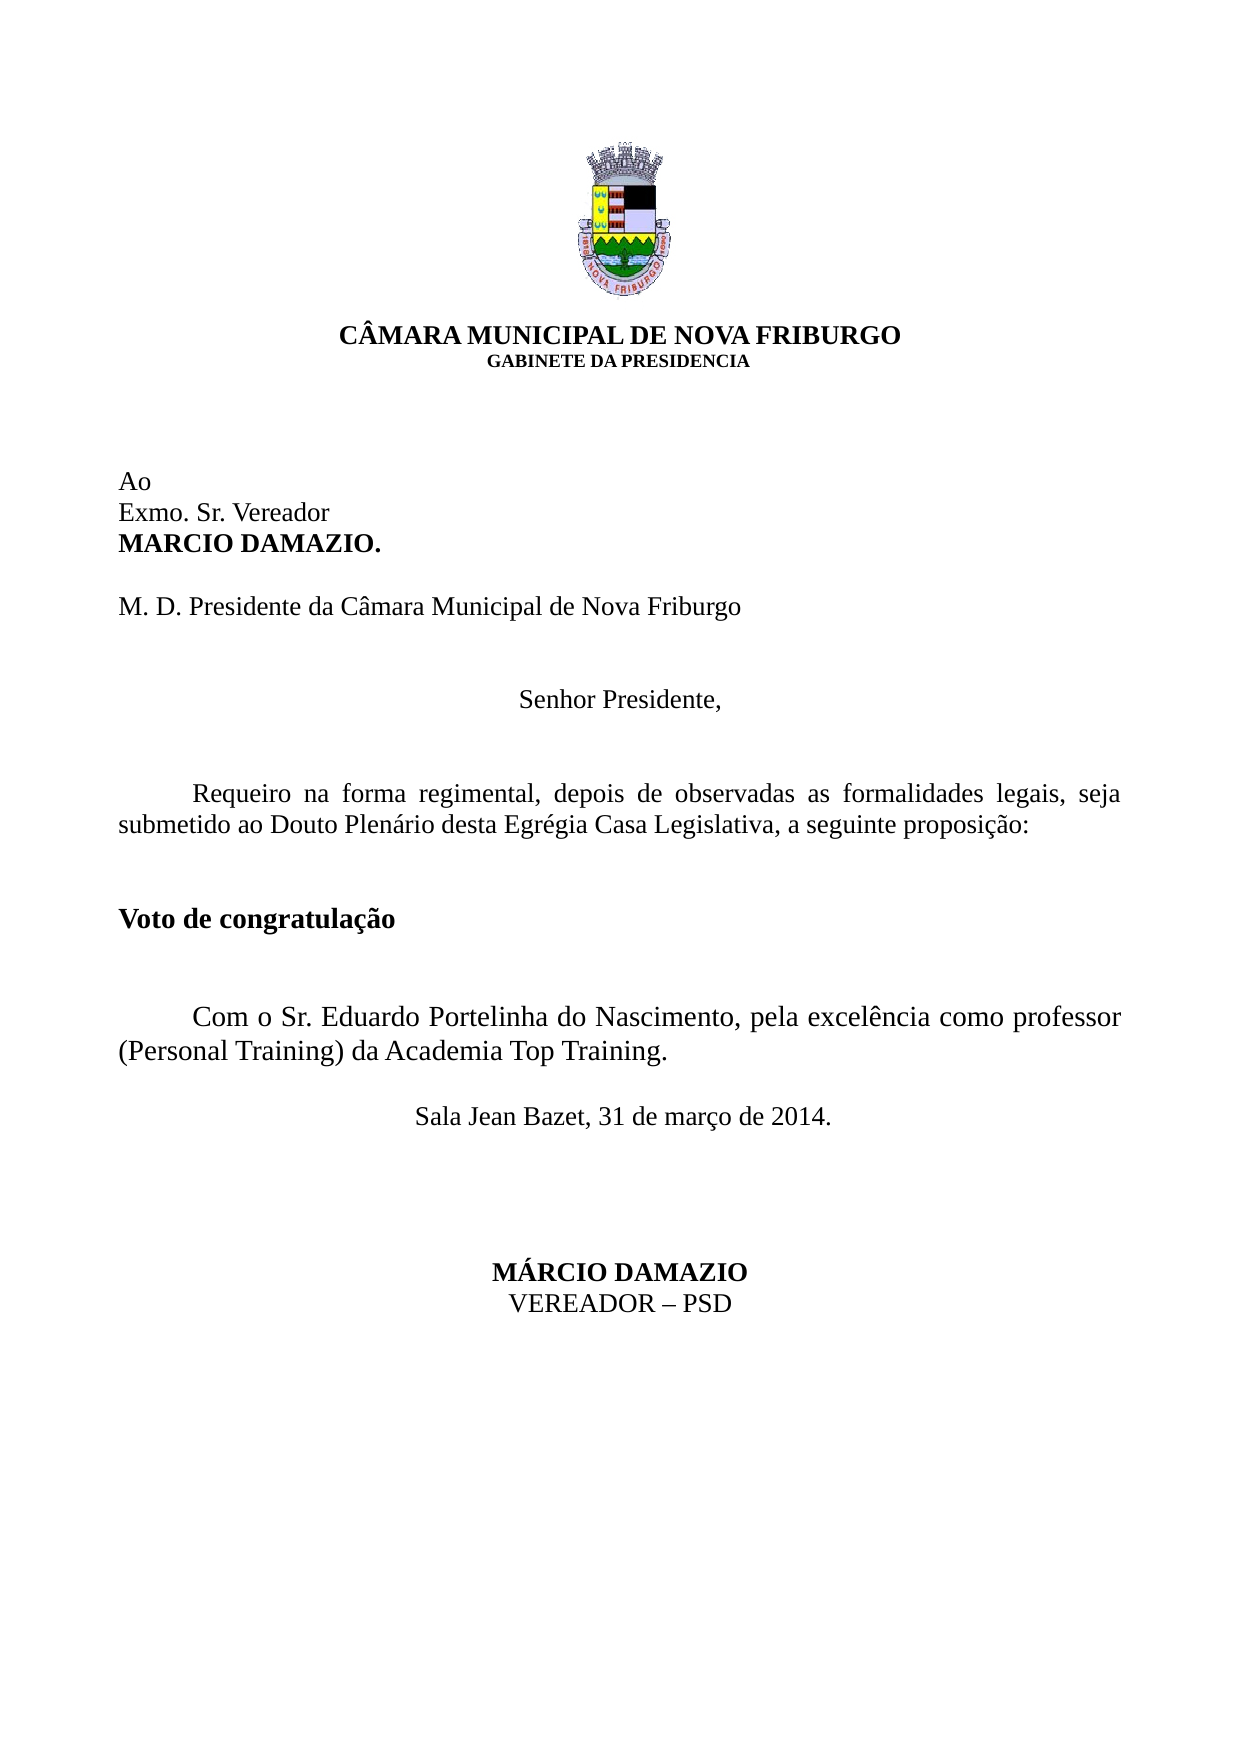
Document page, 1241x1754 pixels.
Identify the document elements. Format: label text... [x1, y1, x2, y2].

text MARCIO DAMAZIO. [118, 527, 1122, 559]
text Voto de congratulação [118, 901, 1122, 935]
text Sala Jean Bazet, 31 de março de 2014. [118, 1100, 1122, 1131]
text MÁRCIO DAMAZIO [118, 1256, 1122, 1287]
text Senhor Presidente, [118, 683, 1122, 714]
list D. Presidente da Câmara Municipal de Nova Friburgo [118, 590, 1122, 621]
text Ao [118, 465, 1122, 496]
text Exmo. Sr. Vereador [118, 496, 1122, 527]
text CÂMARA MUNICIPAL DE NOVA FRIBURGO [118, 319, 1122, 350]
picture [563, 127, 677, 310]
text VEREADOR – PSD [118, 1287, 1122, 1318]
text Com o Sr. Eduardo Portelinha do Nascimento, pela excelência como professor (Personal Training) da Academia Top Training. [118, 999, 1122, 1067]
text Requeiro na forma regimental, depois de observadas as formalidades legais, seja submetido ao Douto Plenário desta Egrégia Casa Legislativa, a seguinte proposição: [118, 777, 1122, 839]
text GABINETE DA PRESIDENCIA [118, 350, 1122, 372]
